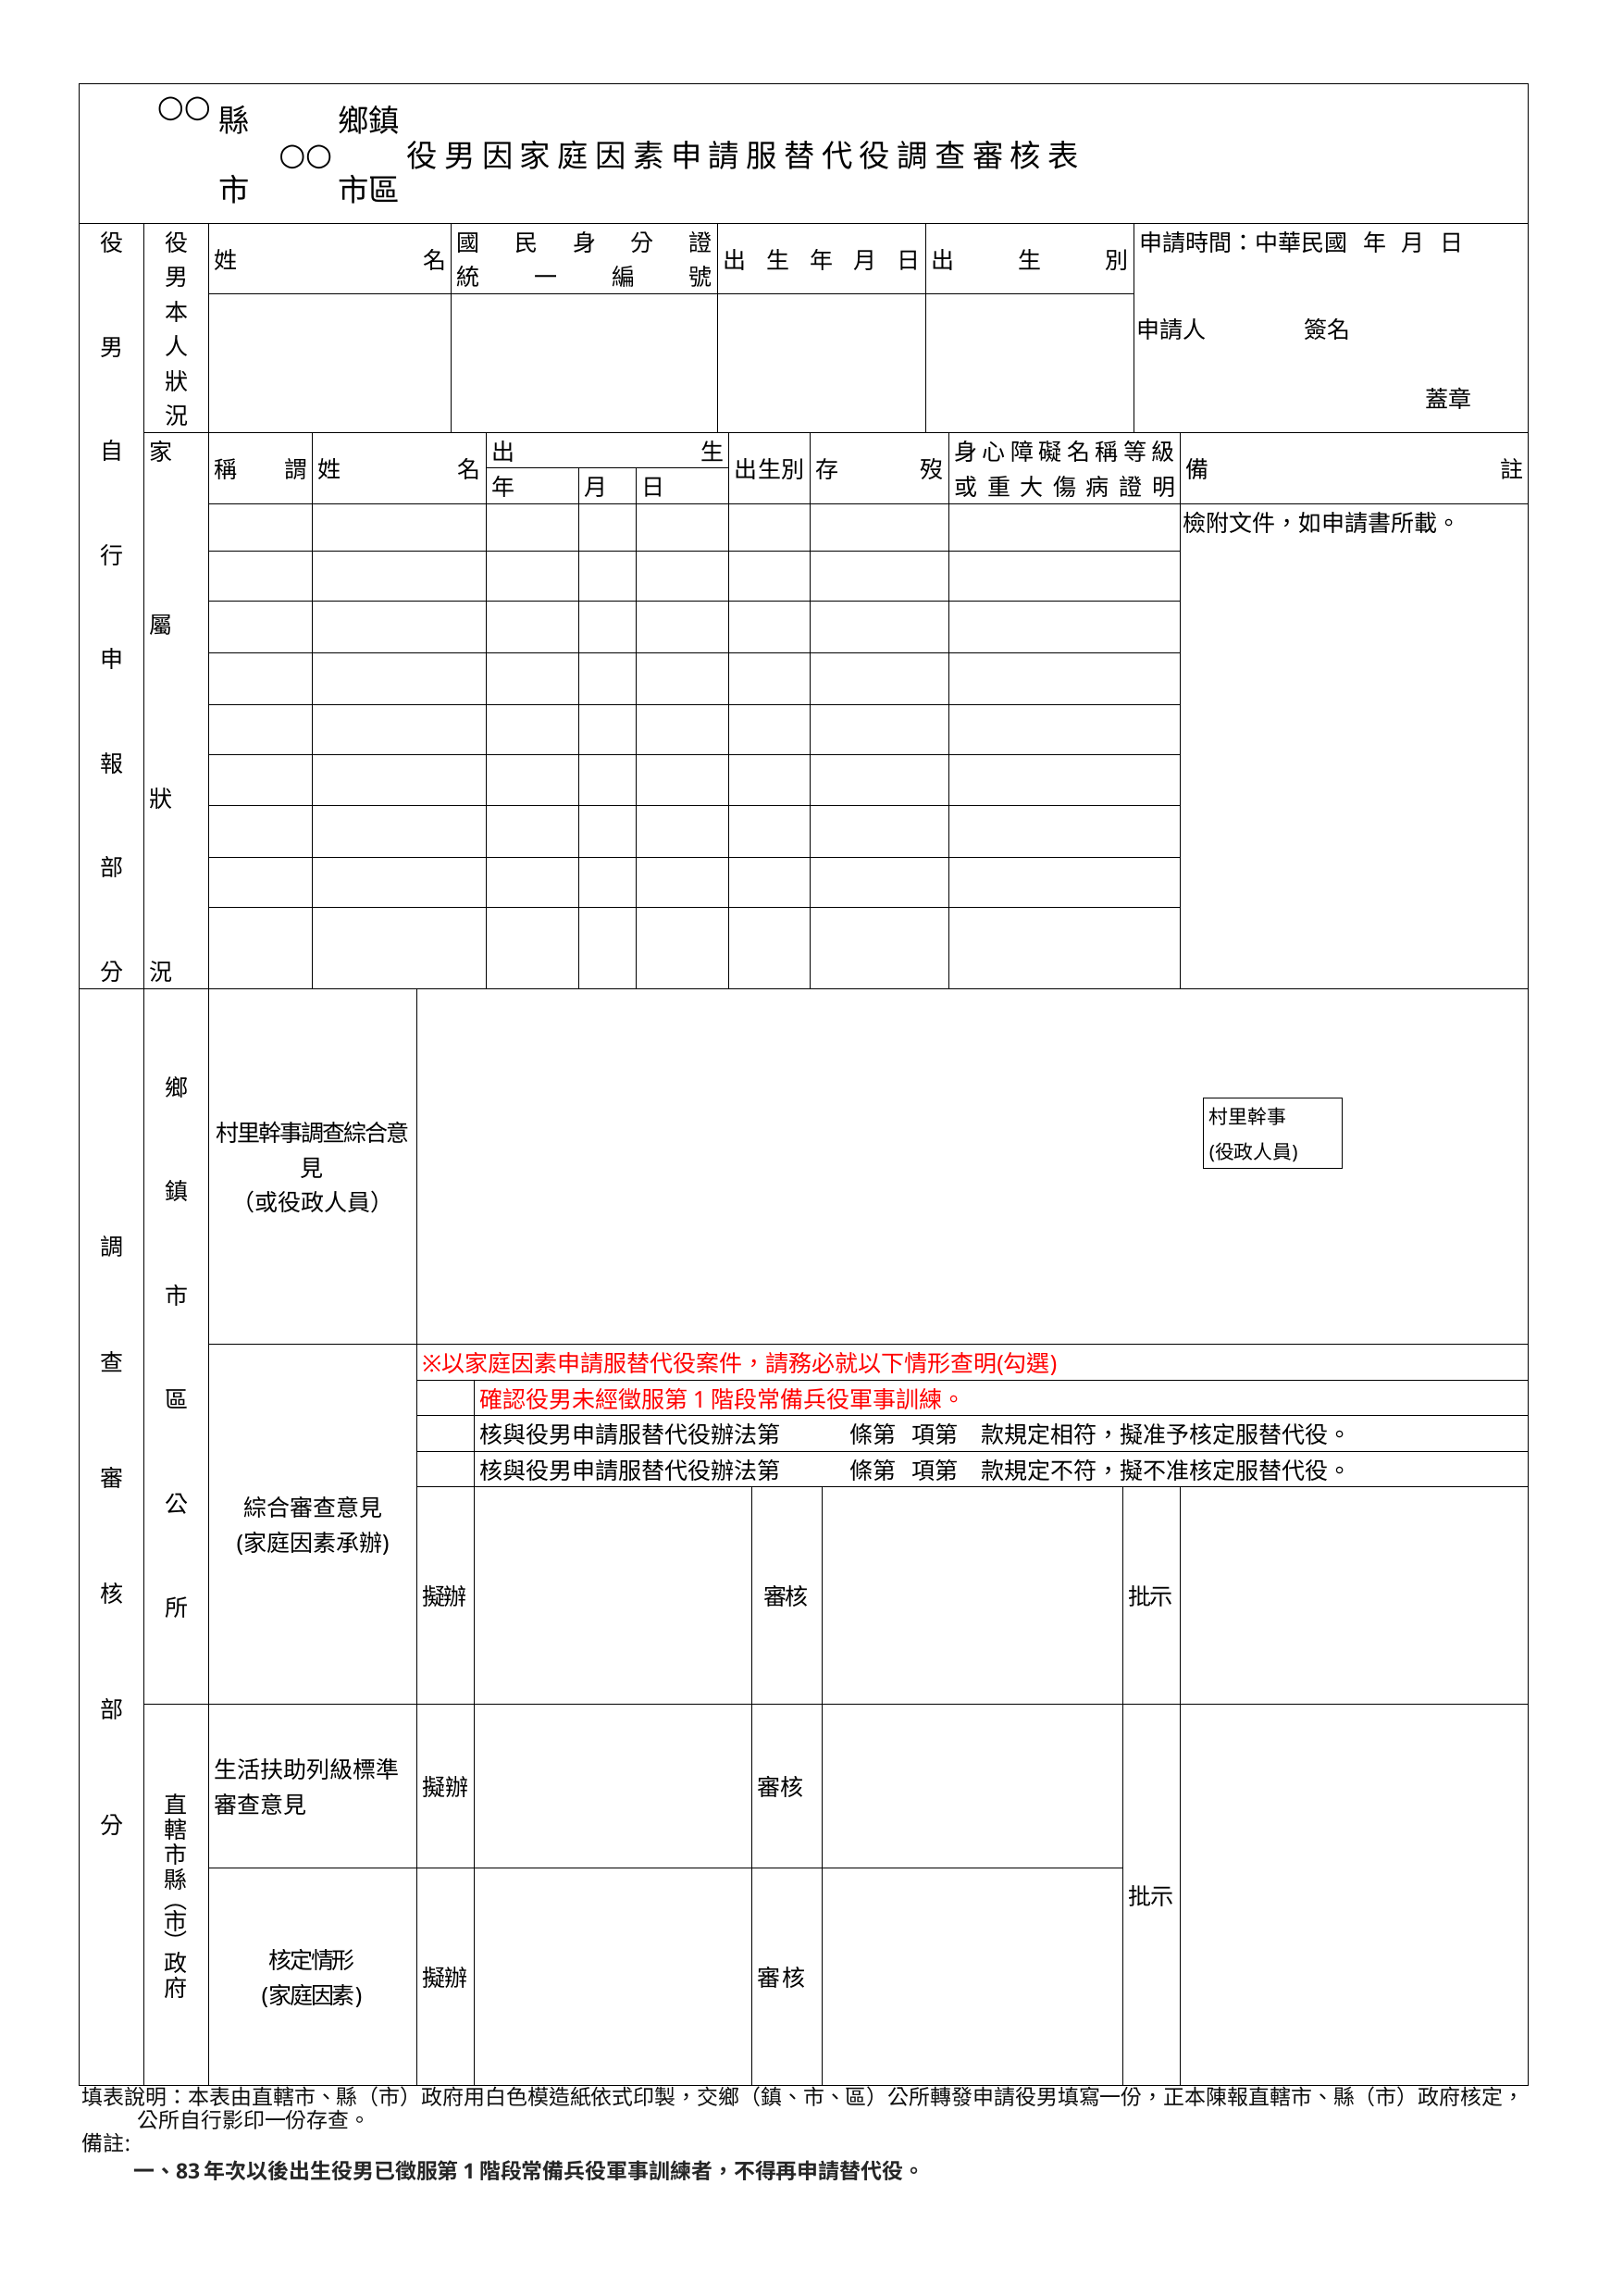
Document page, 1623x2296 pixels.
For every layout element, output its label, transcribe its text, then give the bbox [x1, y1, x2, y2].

table_cell 檢附文件，如申請書所載。 [1181, 504, 1528, 988]
table_cell [637, 908, 728, 988]
table_cell [313, 858, 486, 906]
table_cell [209, 705, 312, 754]
table_cell [417, 989, 1204, 1344]
table_cell [949, 908, 1180, 988]
table_cell [949, 602, 1180, 652]
table_cell 擬辦 [417, 1868, 474, 2085]
table_cell [1246, 1064, 1528, 1098]
table_cell 村里幹事 (役政人員) [1204, 1098, 1342, 1168]
table_cell [487, 504, 578, 550]
table_cell 日 [637, 468, 728, 503]
table_cell [1204, 1032, 1528, 1064]
table_cell [949, 552, 1180, 601]
table_cell [1262, 1168, 1528, 1344]
table_cell 生活扶助列級標準審查意見 [209, 1705, 416, 1867]
table_cell [209, 858, 312, 906]
table_cell [579, 806, 636, 857]
table_cell [811, 552, 948, 601]
table_header ○○ [261, 84, 335, 223]
table_cell 直 轄 市 縣（市）政 府 [144, 1705, 208, 2085]
table_cell [729, 552, 810, 601]
table_cell [579, 653, 636, 704]
table_cell 調 查 審 核 部 分 [80, 989, 143, 2085]
table_cell [475, 1705, 751, 1867]
table_cell 國民身分證 統一編號 [452, 224, 717, 293]
table_cell [313, 504, 486, 550]
table_cell [729, 705, 810, 754]
table_cell [487, 806, 578, 857]
table_cell [313, 602, 486, 652]
table_cell [313, 653, 486, 704]
table_cell [1204, 1064, 1246, 1098]
table_cell 批示 [1123, 1487, 1180, 1704]
table_cell [579, 602, 636, 652]
table_cell [949, 504, 1180, 550]
table_header 鄉鎮 市區 [335, 84, 403, 223]
table_header [33, 7, 162, 70]
table_cell 存歿 [811, 433, 948, 503]
table_cell 身心障礙名稱等級 或重大傷病證明 [949, 433, 1180, 503]
table_cell [811, 653, 948, 704]
table_cell [811, 806, 948, 857]
table_cell [579, 908, 636, 988]
table_cell 出生 [487, 433, 728, 467]
table_cell [949, 806, 1180, 857]
table_cell [209, 552, 312, 601]
table_cell [452, 294, 717, 432]
table_cell [579, 858, 636, 906]
table_cell [637, 755, 728, 805]
table_cell [637, 653, 728, 704]
table_cell [637, 705, 728, 754]
table_header ○○ [80, 84, 216, 223]
table_cell [313, 908, 486, 988]
table_cell [417, 1452, 474, 1486]
table_cell [637, 552, 728, 601]
table_cell [475, 1868, 751, 2085]
table_cell [487, 755, 578, 805]
table_cell 申請時間：中華民國 年 月 日 [1134, 224, 1528, 293]
table_cell 核與役男申請服替代役辦法第 條第 項第 款規定相符，擬准予核定服替代役。 [475, 1416, 1528, 1451]
table_cell 役 男 本 人 狀 況 [144, 224, 208, 432]
text 一、83年次以後出生役男已徵服第1階段常備兵役軍事訓練者，不得再申請替代役。 [133, 2155, 1541, 2185]
table_cell [949, 755, 1180, 805]
table_cell [475, 1487, 751, 1704]
table_cell [729, 858, 810, 906]
table_cell [313, 755, 486, 805]
table_cell 審 核 [752, 1868, 822, 2085]
table_cell 審核 [752, 1705, 822, 1867]
table_cell 月 [579, 468, 636, 503]
table_cell [823, 1868, 1122, 2085]
table_cell 出生別 [926, 224, 1134, 293]
table_cell [417, 1381, 474, 1415]
table_cell [949, 858, 1180, 906]
table_cell 稱謂 [209, 433, 312, 503]
table_cell [637, 858, 728, 906]
table_cell 鄉 鎮 市 區 公 所 [144, 989, 208, 1704]
table_cell ※以家庭因素申請服替代役案件，請務必就以下情形查明(勾選) [417, 1345, 1528, 1380]
table_cell [1343, 1098, 1528, 1168]
table_cell 核與役男申請服替代役辦法第 條第 項第 款規定不符，擬不准核定服替代役。 [475, 1452, 1528, 1486]
table_cell [579, 755, 636, 805]
table_cell 姓名 [209, 224, 451, 293]
table_cell [209, 653, 312, 704]
table_cell 擬辦 [417, 1487, 474, 1704]
table_cell [811, 755, 948, 805]
table_cell 審核 [752, 1487, 822, 1704]
table_cell [823, 1705, 1122, 1867]
table_cell [811, 504, 948, 550]
table_cell 出生年月日 [718, 224, 925, 293]
table_cell [209, 755, 312, 805]
table_cell [487, 705, 578, 754]
table_cell [729, 806, 810, 857]
table_cell [209, 294, 451, 432]
table_cell 村里幹事調查綜合意見 （或役政人員） [209, 989, 416, 1344]
table_header 縣 市 [216, 84, 261, 223]
table_cell [926, 294, 1134, 432]
table_cell 批示 [1123, 1705, 1180, 2085]
table_cell 役 男 自 行 申 報 部 分 [80, 224, 143, 988]
table_cell [1181, 1705, 1528, 2085]
text 備註: [82, 2132, 1541, 2155]
table_cell [313, 806, 486, 857]
table_cell [209, 602, 312, 652]
table_cell [637, 806, 728, 857]
table_cell 確認役男未經徵服第1階段常備兵役軍事訓練。 [475, 1381, 1528, 1415]
table_cell [811, 602, 948, 652]
table_cell [949, 653, 1180, 704]
table_cell [1204, 1169, 1262, 1344]
table_cell 核定情形 (家庭因素) [209, 1868, 416, 2085]
table_cell [579, 552, 636, 601]
table_cell [1204, 989, 1528, 1032]
table_cell 出生別 [729, 433, 810, 503]
table_cell [718, 294, 925, 432]
table_cell [487, 908, 578, 988]
text 公所自行影印一份存查。 [82, 2109, 1541, 2132]
table_cell 家 屬 狀 況 [144, 433, 208, 988]
table_cell [811, 858, 948, 906]
table_cell 綜合審查意見 (家庭因素承辦) [209, 1345, 416, 1704]
table_cell [579, 705, 636, 754]
table_cell [417, 1416, 474, 1451]
table_cell [729, 504, 810, 550]
table_cell 年 [487, 468, 578, 503]
table_cell [487, 858, 578, 906]
table_cell [729, 653, 810, 704]
table_cell [949, 705, 1180, 754]
table_cell 擬辦 [417, 1705, 474, 1867]
table_cell [209, 908, 312, 988]
table_cell [487, 552, 578, 601]
table_cell 申請人 簽名 蓋章 [1134, 293, 1528, 432]
table_cell 姓名 [313, 433, 486, 503]
table_cell [209, 806, 312, 857]
text 填表說明：本表由直轄市、縣（市）政府用白色模造紙依式印製，交鄉（鎮、市、區）公所轉發申請役男填寫一份，正本陳報直轄市、縣（市）政府核定， [82, 2086, 1541, 2109]
table_cell [579, 504, 636, 550]
table_cell [313, 552, 486, 601]
table_cell [487, 602, 578, 652]
table_cell [637, 504, 728, 550]
table_header 役 男 因 家 庭 因 素 申 請 服 替 代 役 調 查 審 核 表 [403, 84, 1528, 223]
table_cell [811, 908, 948, 988]
table_cell 備註 [1181, 433, 1528, 503]
table_cell [313, 705, 486, 754]
table_cell [1181, 1487, 1528, 1704]
table_cell [729, 755, 810, 805]
table_cell [487, 653, 578, 704]
table_cell [209, 504, 312, 550]
table_cell [823, 1487, 1122, 1704]
table_cell [811, 705, 948, 754]
table_cell [729, 602, 810, 652]
table_cell [729, 908, 810, 988]
table_cell [637, 602, 728, 652]
